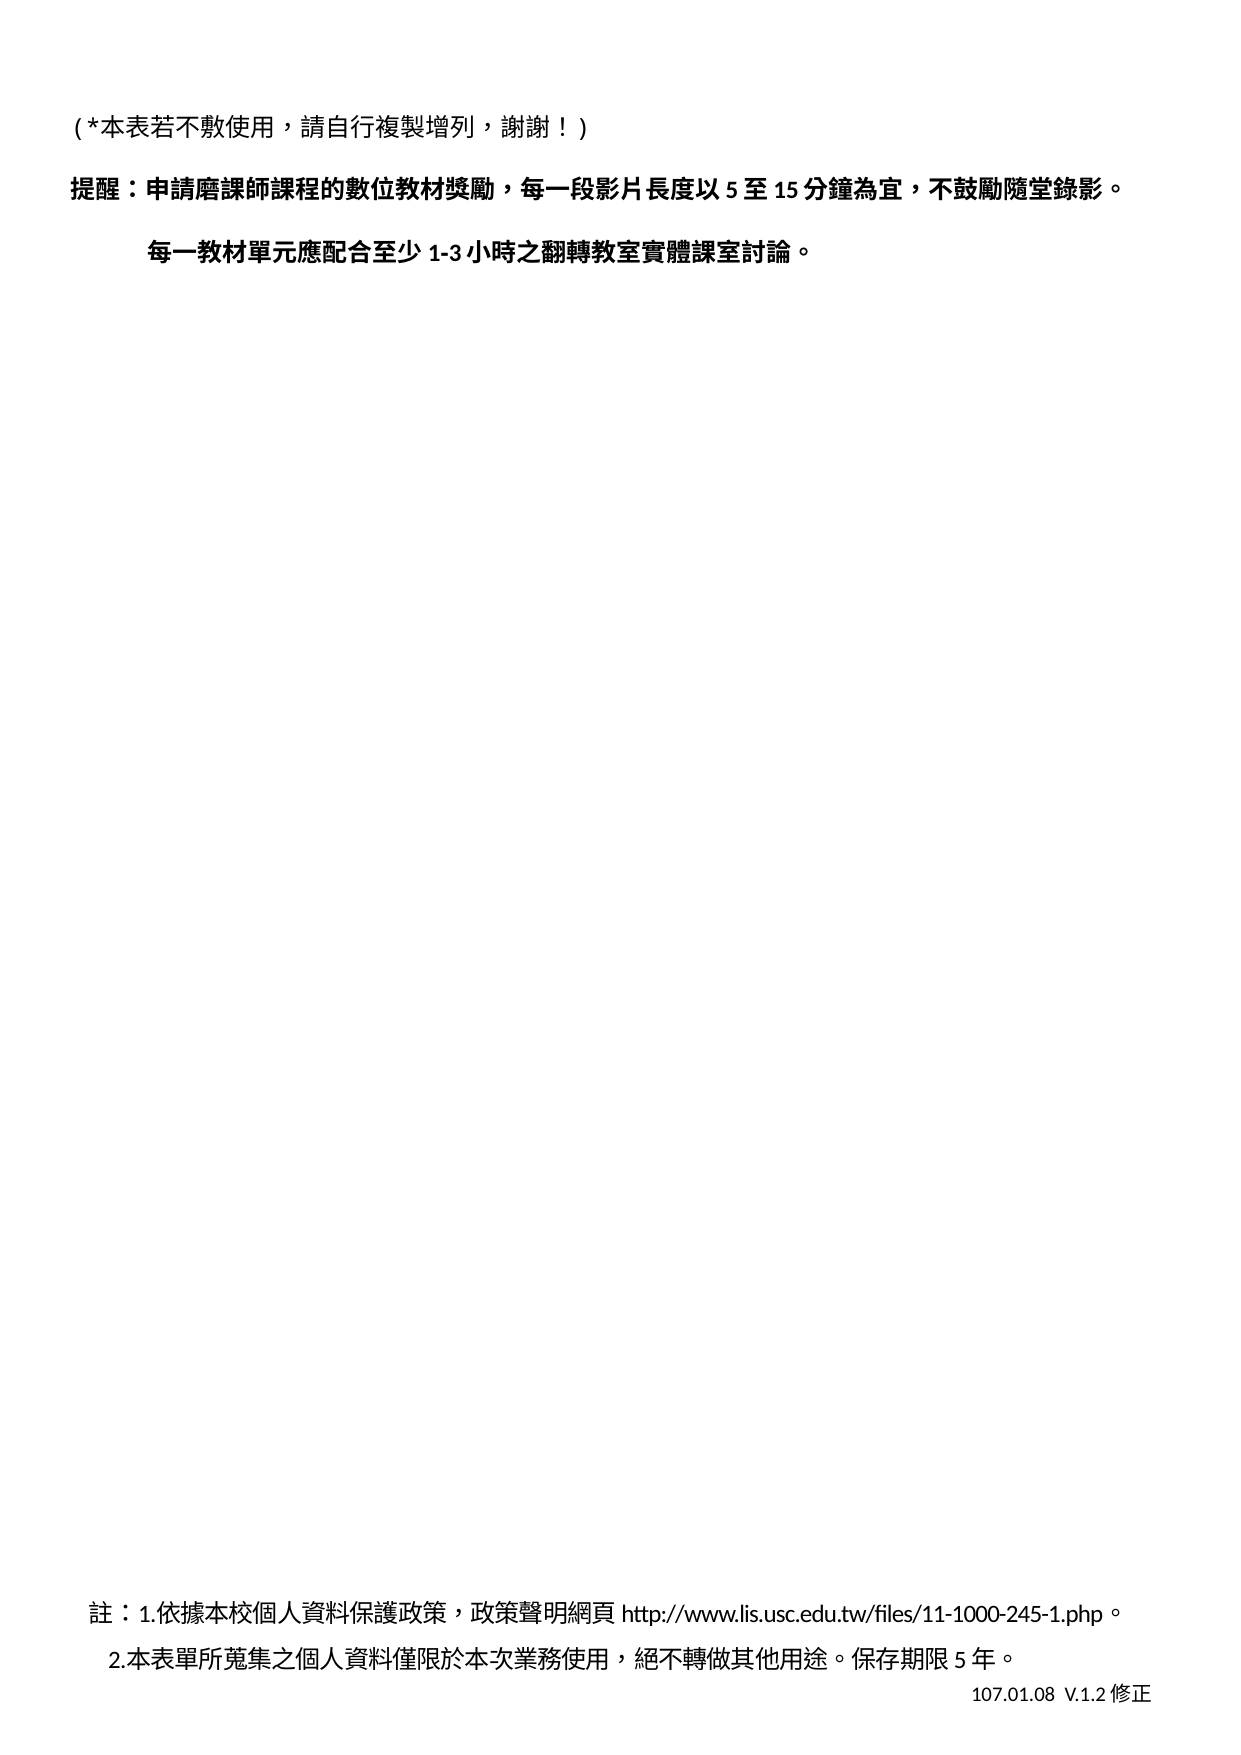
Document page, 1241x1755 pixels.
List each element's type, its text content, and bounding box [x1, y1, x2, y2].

text (*本表若不敷使用，請自行複製增列，謝謝！) [8, 83, 1240, 146]
text 提醒：申請磨課師課程的數位教材獎勵，每一段影片長度以5至15分鐘為宜，不鼓勵隨堂錄影。每一教材單元應配合至少1‐3小時之翻轉教室實體課室討論。 [70, 146, 1152, 271]
